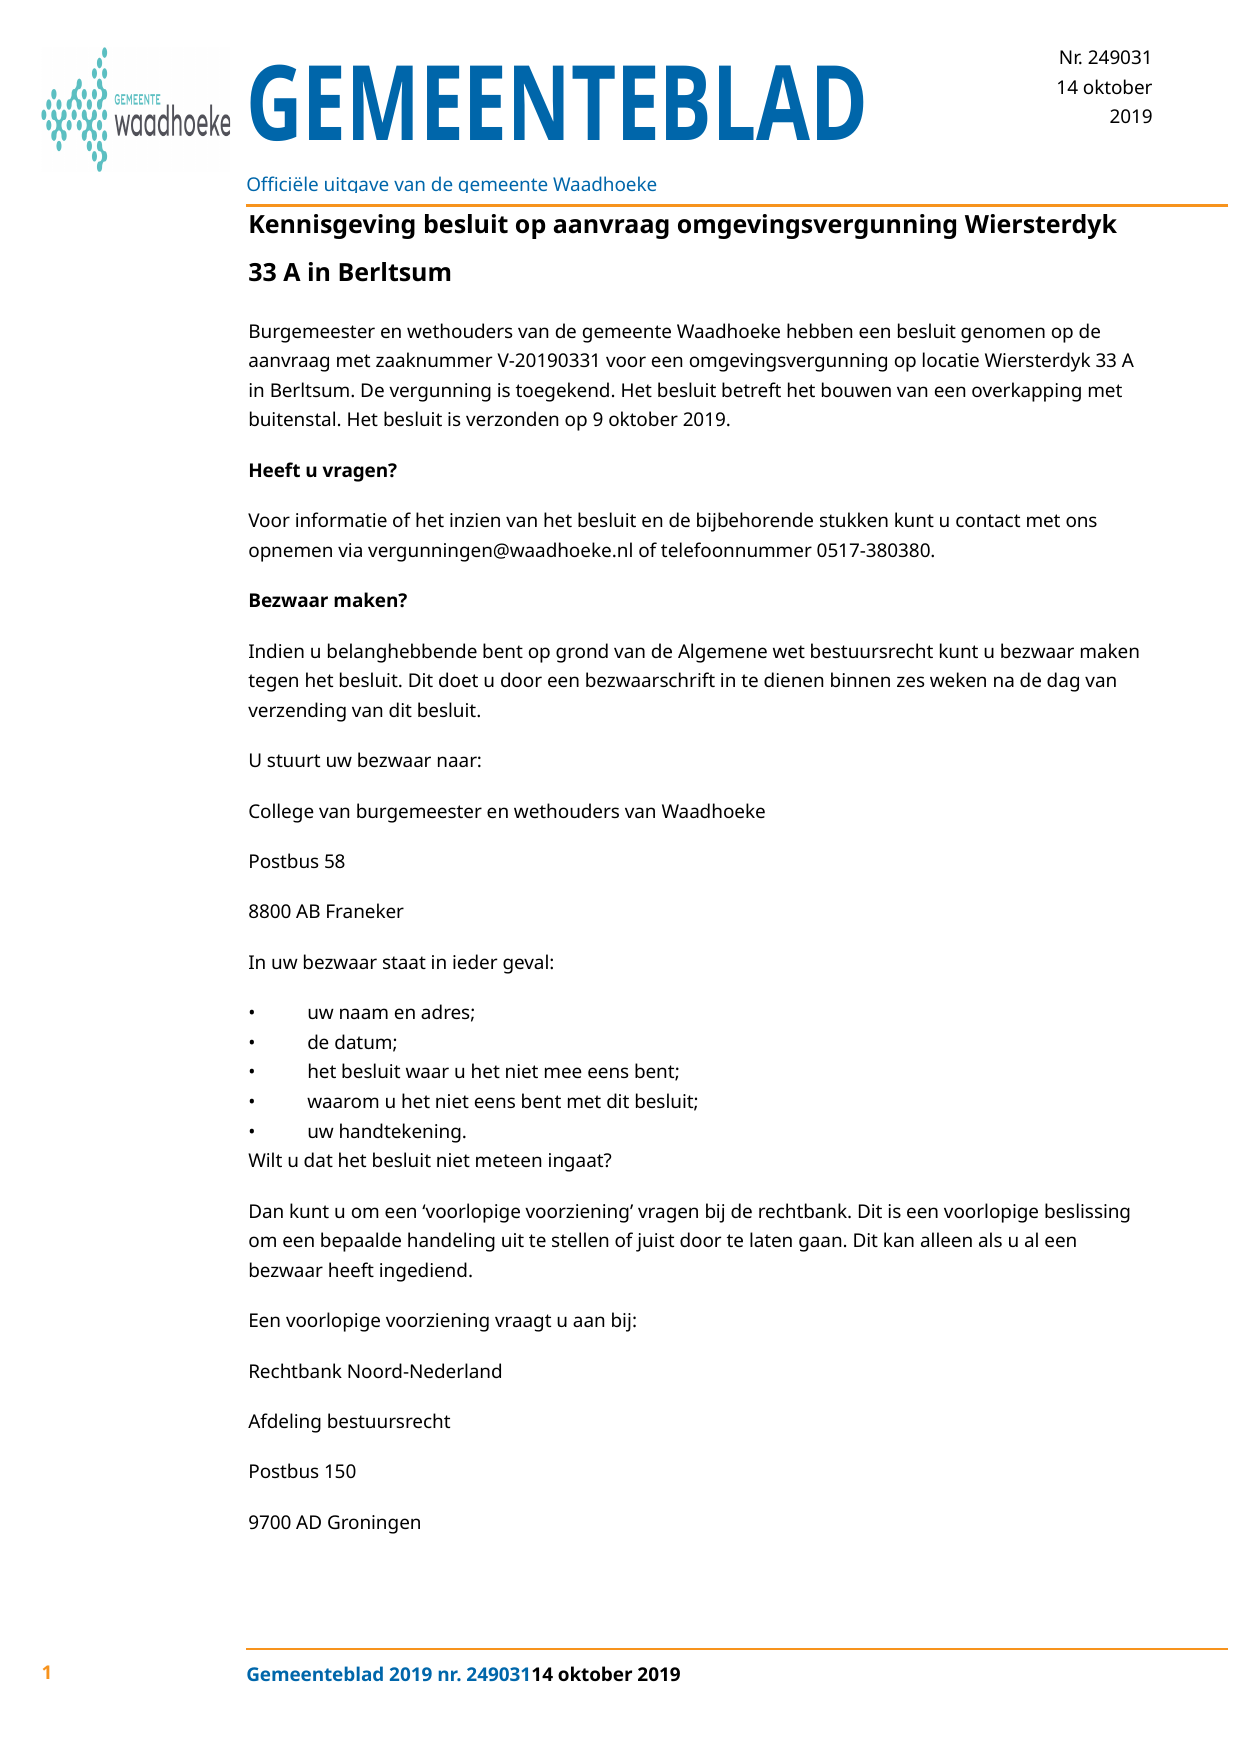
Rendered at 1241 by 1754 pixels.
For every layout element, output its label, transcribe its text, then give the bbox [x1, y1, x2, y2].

list de datum; [248, 1029, 1152, 1055]
text College van burgemeester en wethouders van Waadhoeke [248, 798, 1152, 824]
text Voor informatie of het inzien van het besluit en de bijbehorende stukken kunt u contact met ons opnemen via vergunningen@waadhoeke.nl of telefoonnummer 0517-380380. [248, 507, 1152, 563]
text Afdeling bestuursrecht [248, 1408, 1152, 1434]
text Dan kunt u om een ‘voorlopige voorziening’ vragen bij de rechtbank. Dit is een voorlopige beslissing om een bepaalde handeling uit te stellen of juist door te laten gaan. Dit kan alleen als u al een bezwaar heeft ingediend. [248, 1198, 1152, 1283]
text Rechtbank Noord-Nederland [248, 1358, 1152, 1384]
list waarom u het niet eens bent met dit besluit; [248, 1088, 1152, 1114]
text Burgemeester en wethouders van de gemeente Waadhoeke hebben een besluit genomen op de aanvraag met zaaknummer V-20190331 voor een omgevingsvergunning op locatie Wiersterdyk 33 A in Berltsum. De vergunning is toegekend. Het besluit betreft het bouwen van een overkapping met buitenstal. Het besluit is verzonden op 9 oktober 2019. [248, 318, 1152, 432]
text In uw bezwaar staat in ieder geval: [248, 949, 1152, 975]
list het besluit waar u het niet mee eens bent; [248, 1059, 1152, 1084]
text 9700 AD Groningen [248, 1509, 1152, 1535]
picture [41, 47, 231, 172]
text Postbus 58 [248, 848, 1152, 874]
text Een voorlopige voorziening vraagt u aan bij: [248, 1307, 1152, 1333]
text Kennisgeving besluit op aanvraag omgevingsvergunning Wiersterdyk 33 A in Berltsum [248, 207, 1152, 288]
list uw naam en adres; [248, 999, 1152, 1025]
text Wilt u dat het besluit niet meteen ingaat? [248, 1147, 1152, 1173]
text Postbus 150 [248, 1459, 1152, 1484]
text 8800 AB Franeker [248, 899, 1152, 924]
text Indien u belanghebbende bent op grond van de Algemene wet bestuursrecht kunt u bezwaar maken tegen het besluit. Dit doet u door een bezwaarschrift in te dienen binnen zes weken na de dag van verzending van dit besluit. [248, 638, 1152, 723]
text Bezwaar maken? [248, 587, 1152, 613]
text Heeft u vragen? [248, 457, 1152, 483]
text U stuurt uw bezwaar naar: [248, 747, 1152, 773]
list uw handtekening. [248, 1118, 1152, 1144]
